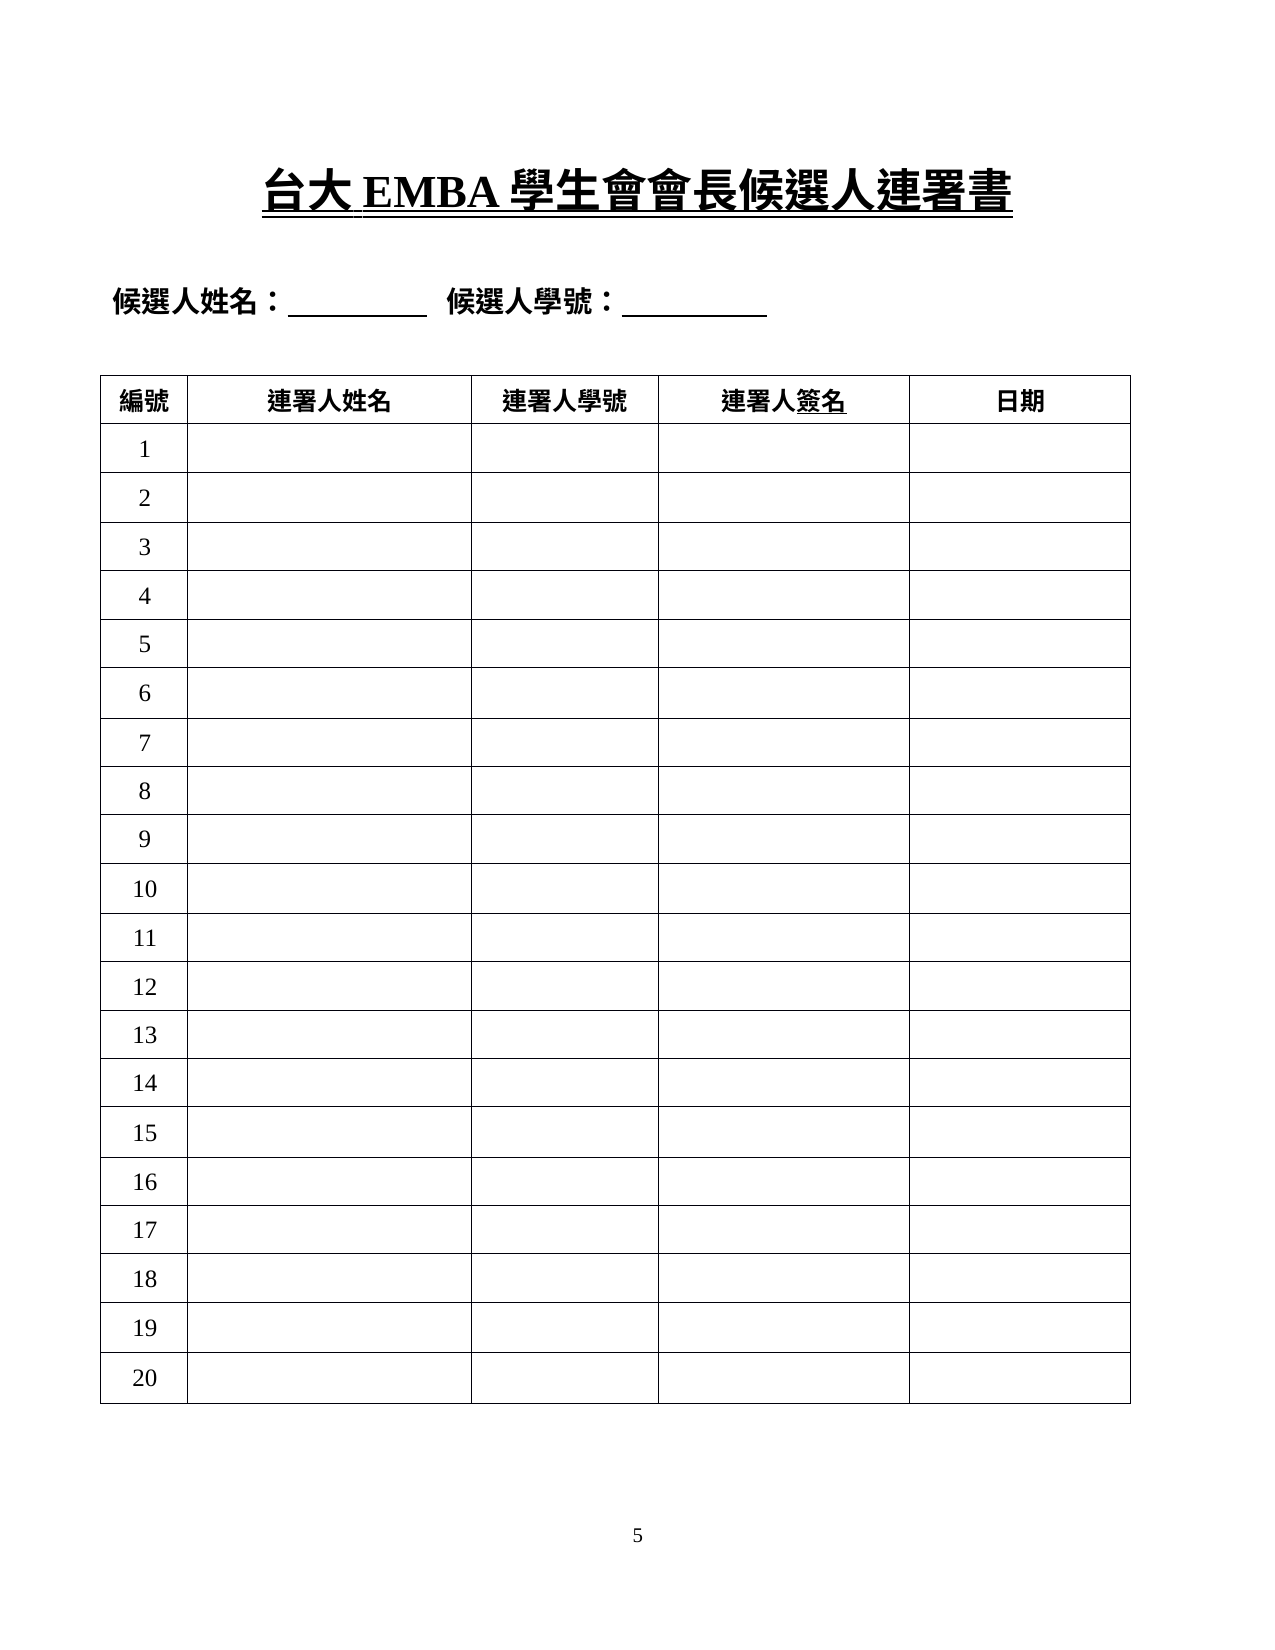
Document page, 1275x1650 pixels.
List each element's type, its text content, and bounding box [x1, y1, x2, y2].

table_cell [659, 719, 909, 766]
table_cell [188, 1353, 471, 1402]
table_cell 7 [101, 719, 187, 766]
table_cell [659, 962, 909, 1009]
table_cell 1 [101, 424, 187, 472]
table_cell [472, 1353, 658, 1402]
table_cell [472, 473, 658, 522]
table_cell [188, 473, 471, 522]
table_cell [659, 1158, 909, 1205]
table_cell [188, 815, 471, 862]
table_cell 3 [101, 523, 187, 570]
table_cell [472, 1107, 658, 1157]
table_cell [659, 473, 909, 522]
table_cell 12 [101, 962, 187, 1009]
table_cell [188, 424, 471, 472]
table_header 日期 [910, 376, 1130, 423]
table_cell [188, 523, 471, 570]
table_cell [188, 864, 471, 913]
table_cell 10 [101, 864, 187, 913]
table_cell [910, 1059, 1130, 1106]
table_cell 19 [101, 1303, 187, 1352]
table_cell 5 [101, 620, 187, 667]
table_cell [910, 1353, 1130, 1402]
table_cell [910, 864, 1130, 913]
table_cell [910, 719, 1130, 766]
table_cell [659, 1303, 909, 1352]
table_cell [659, 815, 909, 862]
table_cell [910, 1011, 1130, 1058]
table_cell [910, 914, 1130, 961]
table_cell [910, 1158, 1130, 1205]
table_cell 16 [101, 1158, 187, 1205]
table_cell [910, 571, 1130, 619]
table_cell [659, 668, 909, 717]
table_cell [472, 1303, 658, 1352]
table_header 連署人姓名 [188, 376, 471, 423]
table_cell [910, 523, 1130, 570]
table_cell 17 [101, 1206, 187, 1253]
table_cell 20 [101, 1353, 187, 1402]
table_cell [472, 620, 658, 667]
table_header 編號 [101, 376, 187, 423]
table_cell [910, 620, 1130, 667]
table_cell [659, 767, 909, 814]
table_header 連署人簽名 [659, 376, 909, 423]
table_cell [910, 1254, 1130, 1302]
table_cell 8 [101, 767, 187, 814]
table_cell [472, 1206, 658, 1253]
table_cell [188, 767, 471, 814]
table_cell [472, 523, 658, 570]
table_cell [188, 620, 471, 667]
table_cell [188, 914, 471, 961]
table_cell [910, 1206, 1130, 1253]
table_cell 6 [101, 668, 187, 717]
table_cell [472, 424, 658, 472]
table_cell [910, 668, 1130, 717]
table_cell [188, 1206, 471, 1253]
table_cell [472, 767, 658, 814]
table_cell [659, 620, 909, 667]
table_cell [472, 571, 658, 619]
table_cell [188, 1107, 471, 1157]
table_cell [659, 1353, 909, 1402]
table_cell [910, 962, 1130, 1009]
table_cell [472, 864, 658, 913]
table_cell [659, 424, 909, 472]
table_cell [188, 668, 471, 717]
table_cell [659, 1107, 909, 1157]
table_cell 15 [101, 1107, 187, 1157]
table_cell [472, 1158, 658, 1205]
table_cell [659, 914, 909, 961]
table_cell [659, 571, 909, 619]
table_cell [188, 1158, 471, 1205]
table_cell [472, 1011, 658, 1058]
table_cell [472, 962, 658, 1009]
table_cell [188, 719, 471, 766]
table_cell [188, 1059, 471, 1106]
table_cell [472, 1059, 658, 1106]
table_cell 11 [101, 914, 187, 961]
table_cell [472, 719, 658, 766]
table_cell 13 [101, 1011, 187, 1058]
table_cell [659, 523, 909, 570]
table_cell 2 [101, 473, 187, 522]
table_cell [910, 1107, 1130, 1157]
table_cell [659, 1011, 909, 1058]
table_cell [188, 1254, 471, 1302]
table_cell 14 [101, 1059, 187, 1106]
table_cell [910, 1303, 1130, 1352]
table_cell 9 [101, 815, 187, 862]
table_cell [472, 815, 658, 862]
table_cell [188, 1303, 471, 1352]
table_cell [910, 473, 1130, 522]
table_cell [659, 1206, 909, 1253]
table_header 連署人學號 [472, 376, 658, 423]
table_cell [659, 1254, 909, 1302]
table_cell [910, 815, 1130, 862]
table_cell 18 [101, 1254, 187, 1302]
table_cell [659, 864, 909, 913]
table_cell [659, 1059, 909, 1106]
table_cell [472, 1254, 658, 1302]
table_cell [188, 962, 471, 1009]
table_cell [910, 767, 1130, 814]
table_cell [188, 571, 471, 619]
text 台大EMBA學生會會長候選人連署書 [112, 150, 1162, 225]
table_cell [910, 424, 1130, 472]
text 候選人姓名： 候選人學號： [112, 262, 1162, 337]
table_cell [472, 914, 658, 961]
table_cell [472, 668, 658, 717]
table_cell 4 [101, 571, 187, 619]
table_cell [188, 1011, 471, 1058]
